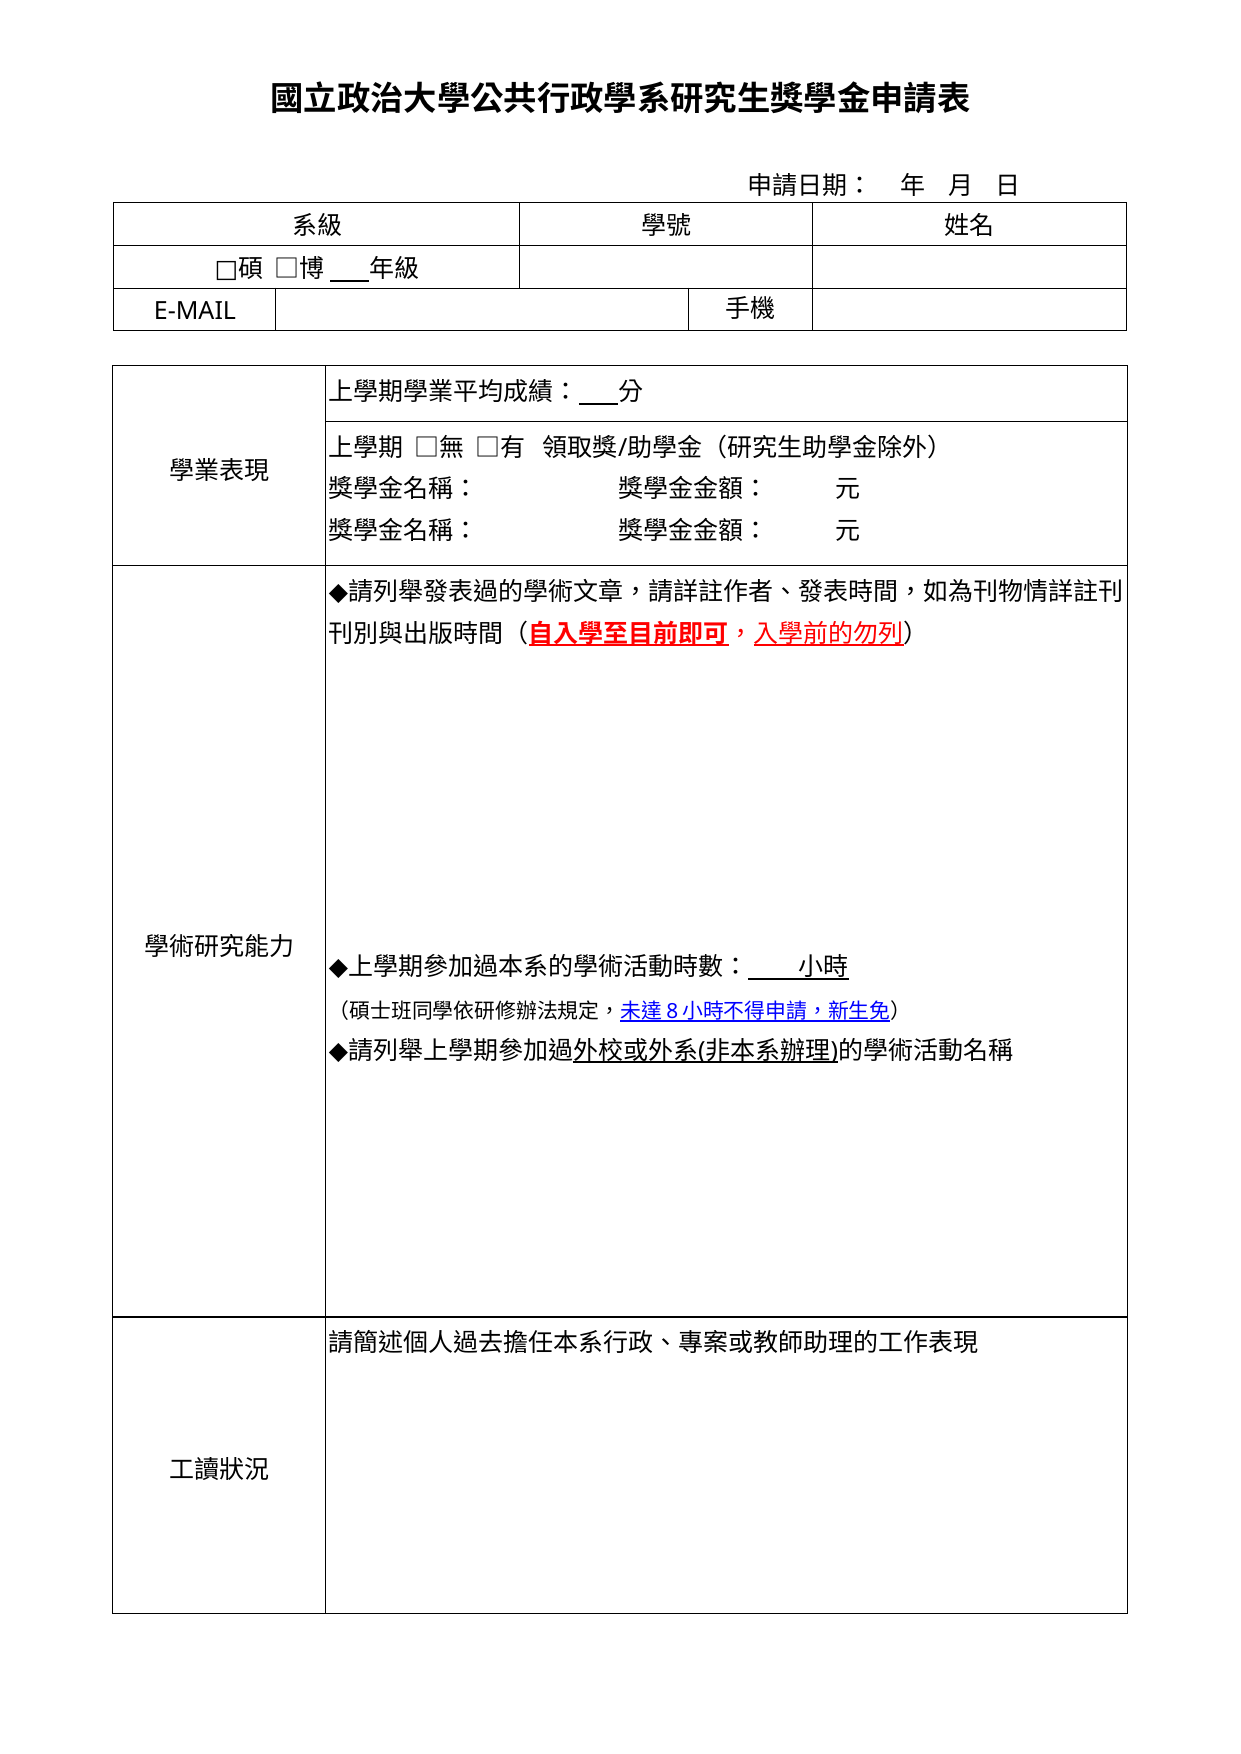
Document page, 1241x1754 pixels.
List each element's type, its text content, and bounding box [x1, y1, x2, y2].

table_header 上學期學業平均成績： 分 [326, 366, 1127, 421]
table_cell 工讀狀況 [113, 1318, 325, 1612]
table_cell 請簡述個人過去擔任本系行政、專案或教師助理的工作表現 [326, 1318, 1127, 1612]
table_header 系級 [114, 203, 519, 244]
table_header 姓名 [813, 203, 1126, 244]
table_cell E-MAIL [114, 289, 275, 330]
table_cell □碩 □博 年級 [114, 246, 519, 287]
table_header 學號 [520, 203, 812, 244]
text 申請日期： 年 月 日 [148, 166, 1164, 202]
table_cell 上學期 □無 □有 領取獎/助學金（研究生助學金除外） 獎學金名稱： 獎學金金額： 元 獎學金名稱： 獎學金金額： 元 [326, 422, 1127, 565]
table_cell [276, 289, 688, 330]
table_cell ◆請列舉發表過的學術文章，請詳註作者、發表時間，如為刊物情詳註刊刊別與出版時間（自入學至目前即可，入學前的勿列） ◆上學期參加過本系的學術活動時數： 小時 （碩士班同學依研修辦法規定，未達8小時不得申請，新生免） ◆請列舉上學期參加過外校或外系(非本系辦理)的學術活動名稱 [326, 566, 1127, 1316]
table_cell 手機 [689, 289, 812, 330]
table_cell 學術研究能力 [113, 566, 325, 1316]
table_cell [813, 246, 1126, 287]
table_header 學業表現 [113, 366, 325, 565]
text 國立政治大學公共行政學系研究生獎學金申請表 [148, 68, 1092, 120]
table_cell [813, 289, 1126, 330]
table_cell [520, 246, 812, 287]
